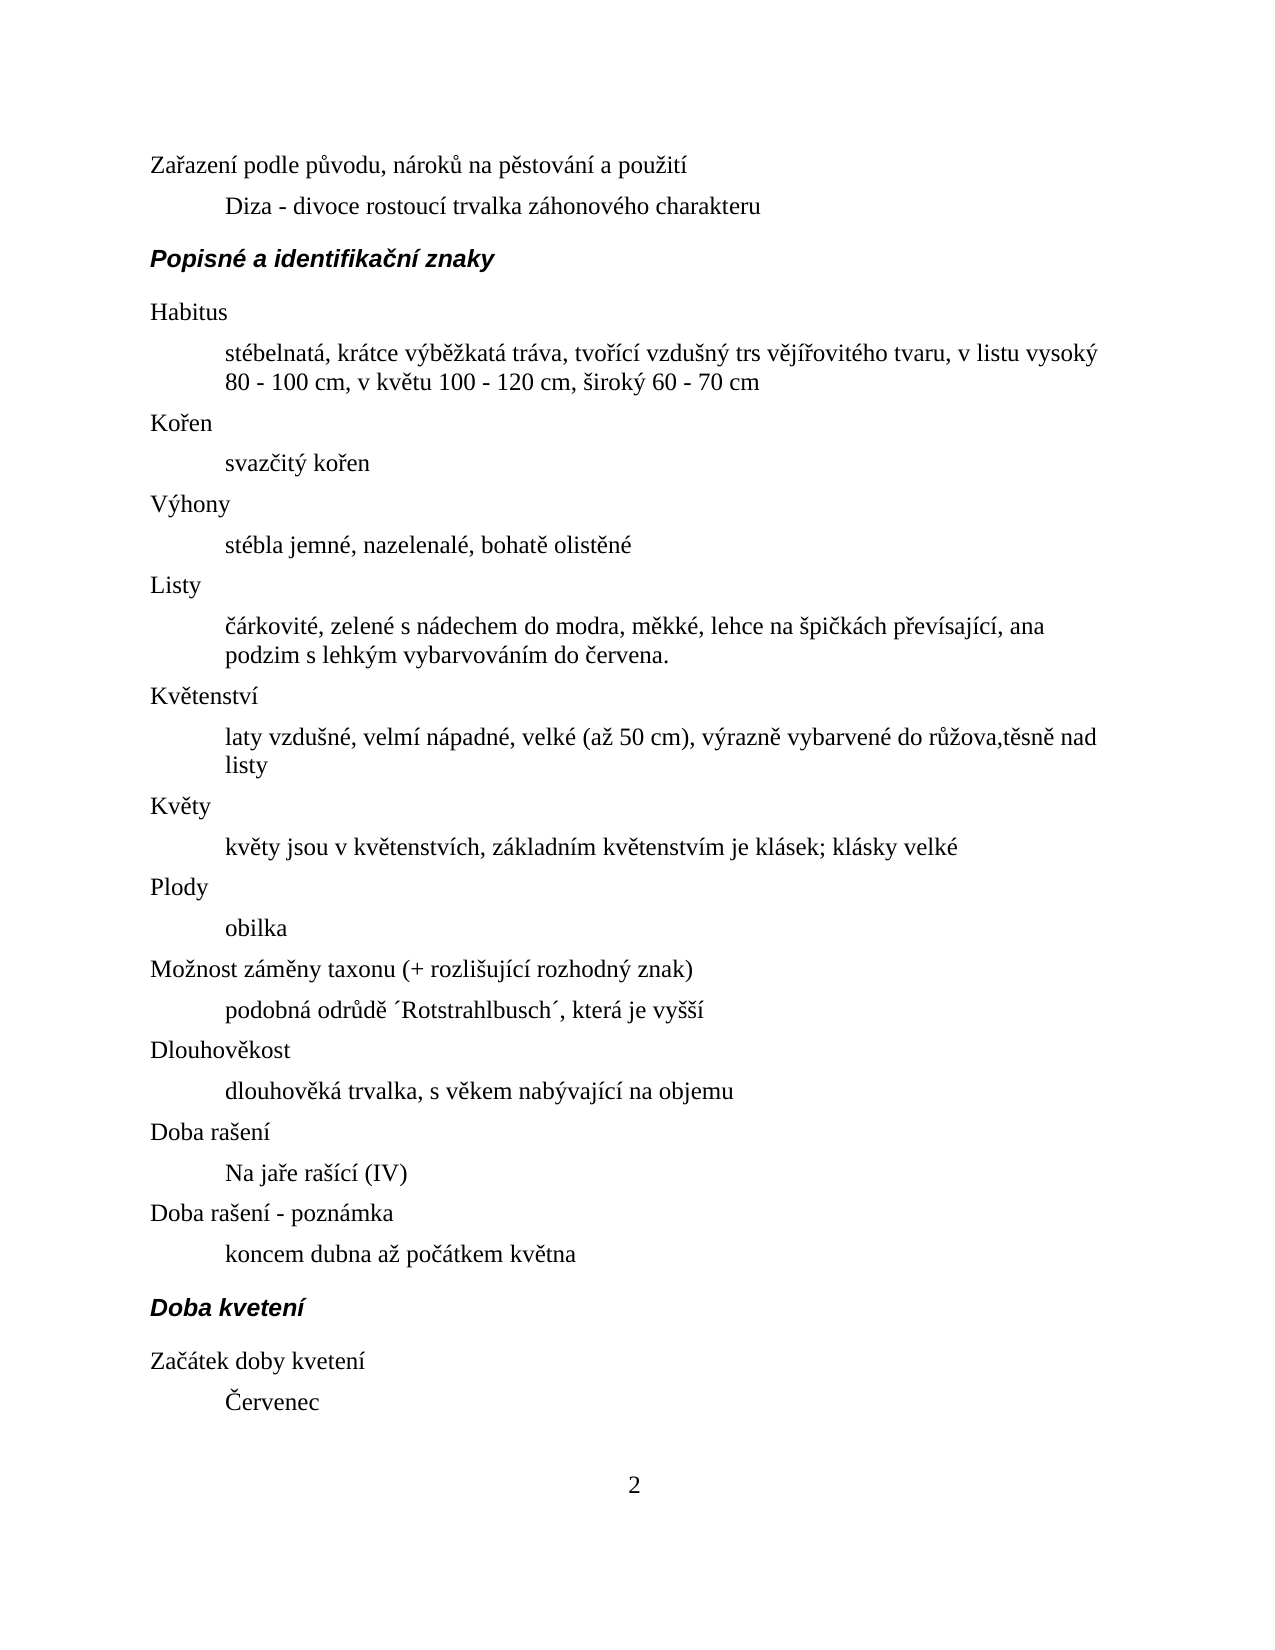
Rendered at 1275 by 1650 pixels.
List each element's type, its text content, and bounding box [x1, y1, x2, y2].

text Doba rašení [150, 1117, 1125, 1146]
text čárkovité, zelené s nádechem do modra, měkké, lehce na špičkách převísající, ana podzim s lehkým vybarvováním do červena. [225, 611, 1125, 669]
subtitle Popisné a identifikační znaky [150, 244, 1125, 273]
text svazčitý kořen [225, 448, 1125, 477]
text Kořen [150, 408, 1125, 436]
text stébelnatá, krátce výběžkatá tráva, tvořící vzdušný trs vějířovitého tvaru, v listu vysoký 80 - 100 cm, v květu 100 - 120 cm, široký 60 - 70 cm [225, 338, 1125, 396]
text Výhony [150, 489, 1125, 518]
text Habitus [150, 297, 1125, 326]
text květy jsou v květenstvích, základním květenstvím je klásek; klásky velké [225, 832, 1125, 861]
text podobná odrůdě ´Rotstrahlbusch´, která je vyšší [225, 995, 1125, 1023]
text Dlouhověkost [150, 1035, 1125, 1064]
text koncem dubna až počátkem května [225, 1239, 1125, 1268]
subtitle Doba kvetení [150, 1293, 1125, 1321]
text Doba rašení - poznámka [150, 1198, 1125, 1227]
text Možnost záměny taxonu (+ rozlišující rozhodný znak) [150, 954, 1125, 983]
text Na jaře rašící (IV) [225, 1158, 1125, 1186]
text Listy [150, 571, 1125, 599]
text Plody [150, 872, 1125, 901]
text dlouhověká trvalka, s věkem nabývající na objemu [225, 1076, 1125, 1105]
text Červenec [225, 1387, 1125, 1415]
text Květenství [150, 681, 1125, 709]
text laty vzdušné, velmí nápadné, velké (až 50 cm), výrazně vybarvené do růžova,těsně nad listy [225, 722, 1125, 779]
text obilka [225, 913, 1125, 942]
text Květy [150, 791, 1125, 820]
text stébla jemné, nazelenalé, bohatě olistěné [225, 530, 1125, 559]
text Začátek doby kvetení [150, 1346, 1125, 1374]
text Diza - divoce rostoucí trvalka záhonového charakteru [225, 191, 1125, 219]
text Zařazení podle původu, nároků na pěstování a použití [150, 150, 1125, 179]
